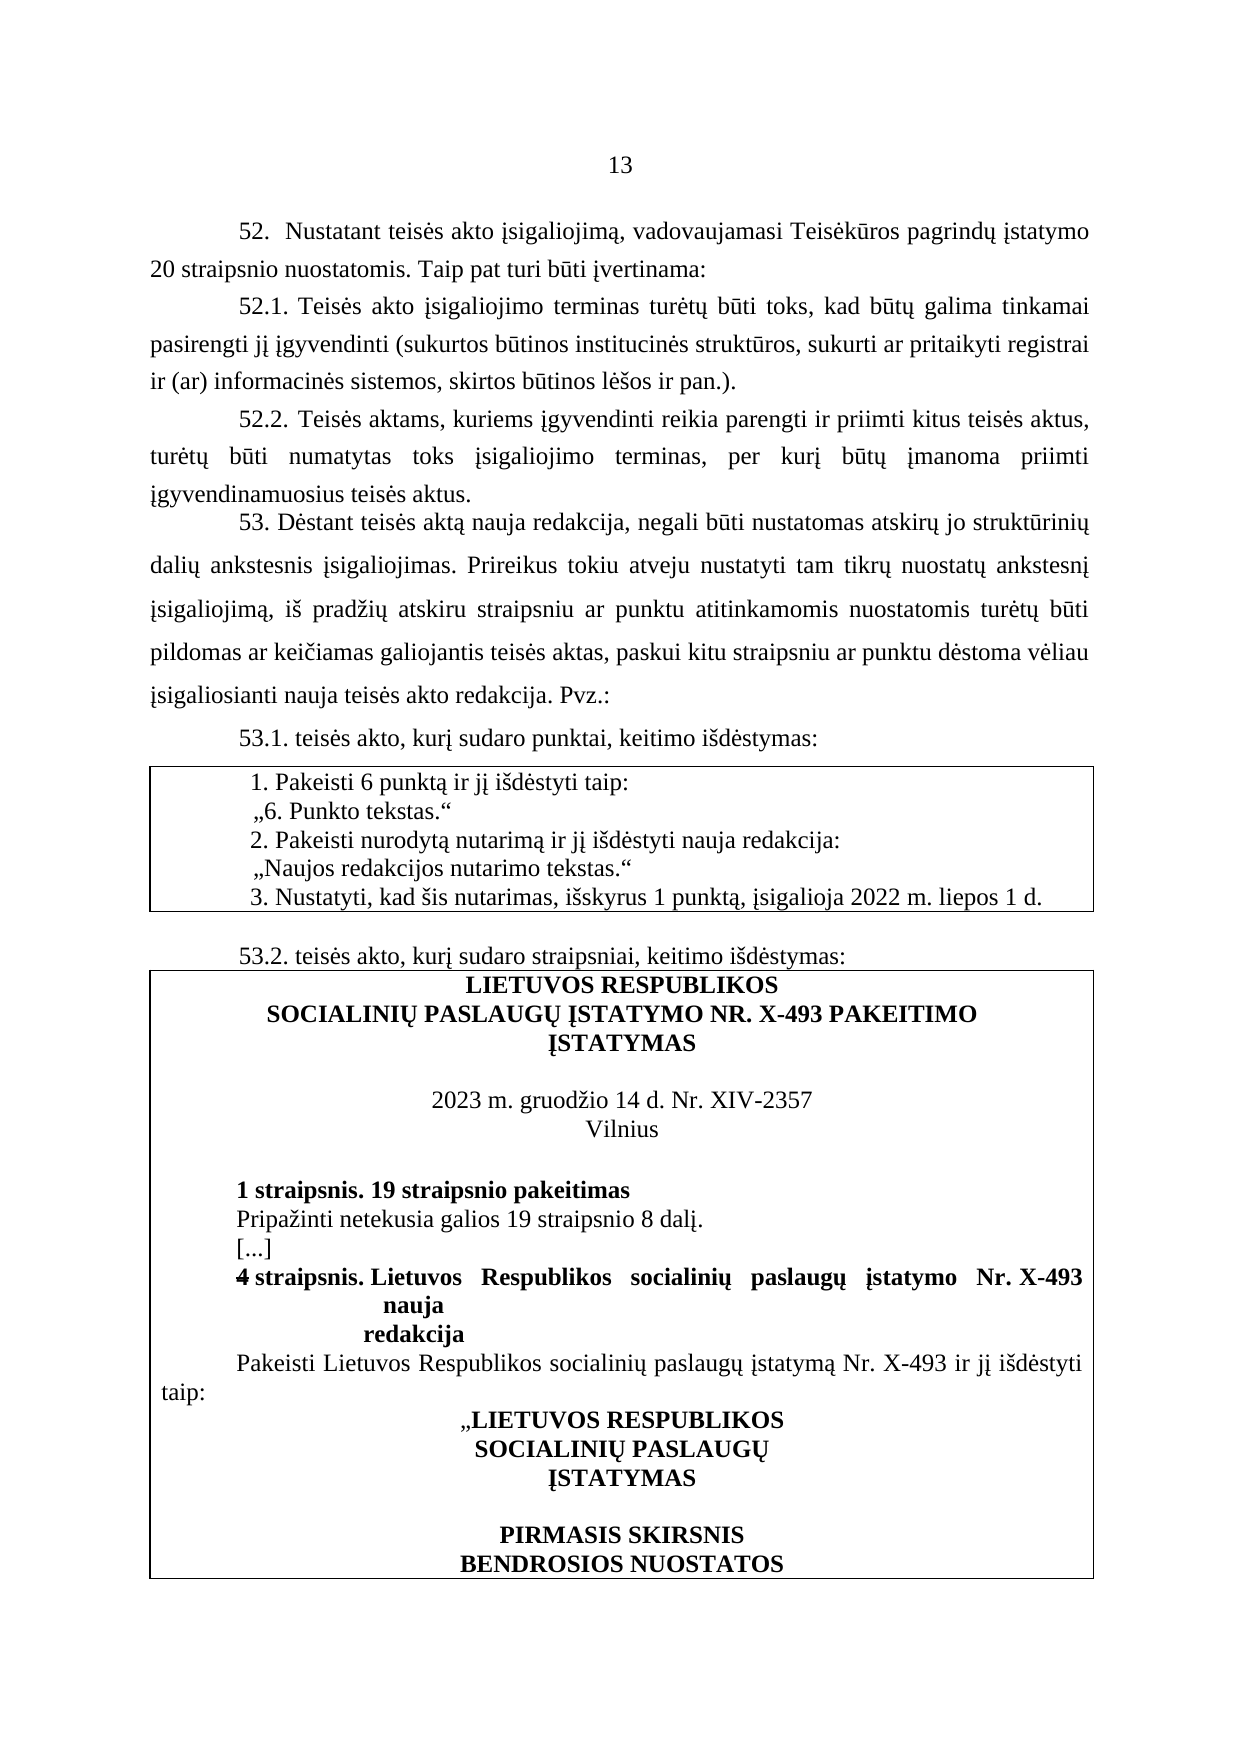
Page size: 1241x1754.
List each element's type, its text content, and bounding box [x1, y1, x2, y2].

text 52.1. Teisės akto įsigaliojimo terminas turėtų būti toks, kad būtų galima tinkamai pasirengti jį įgyvendinti (sukurtos būtinos institucinės struktūros, sukurti ar pritaikyti registrai ir (ar) informacinės sistemos, skirtos būtinos lėšos ir pan.). [150, 282, 1090, 395]
text 52.2. Teisės aktams, kuriems įgyvendinti reikia parengti ir priimti kitus teisės aktus, turėtų būti numatytas toks įsigaliojimo terminas, per kurį būtų įmanoma priimti įgyvendinamuosius teisės aktus. [150, 395, 1090, 507]
table_header LIETUVOS RESPUBLIKOS SOCIALINIŲ PASLAUGŲ ĮSTATYMO NR. X-493 PAKEITIMO ĮSTATYMAS 2023 m. gruodžio 14 d. Nr. XIV-2357 Vilnius 1 straipsnis. 19 straipsnio pakeitimas Pripažinti netekusia galios 19 straipsnio 8 dalį. [...] 4 straipsnis. Lietuvos Respublikos socialinių paslaugų įstatymo Nr. X-493 nauja redakcija Pakeisti Lietuvos Respublikos socialinių paslaugų įstatymą Nr. X-493 ir jį išdėstyti taip: „LIETUVOS RESPUBLIKOS SOCIALINIŲ PASLAUGŲ ĮSTATYMAS PIRMASIS SKIRSNIS BENDROSIOS NUOSTATOS [151, 971, 1093, 1578]
text 52. Nustatant teisės akto įsigaliojimą, vadovaujamasi Teisėkūros pagrindų įstatymo 20 straipsnio nuostatomis. Taip pat turi būti įvertinama: [150, 207, 1090, 282]
text 53. Dėstant teisės aktą nauja redakcija, negali būti nustatomas atskirų jo struktūrinių dalių ankstesnis įsigaliojimas. Prireikus tokiu atveju nustatyti tam tikrų nuostatų ankstesnį įsigaliojimą, iš pradžių atskiru straipsniu ar punktu atitinkamomis nuostatomis turėtų būti pildomas ar keičiamas galiojantis teisės aktas, paskui kitu straipsniu ar punktu dėstoma vėliau įsigaliosianti nauja teisės akto redakcija. Pvz.: [150, 507, 1090, 709]
table_header 1. Pakeisti 6 punktą ir jį išdėstyti taip: „6. Punkto tekstas.“ 2. Pakeisti nurodytą nutarimą ir jį išdėstyti nauja redakcija: „Naujos redakcijos nutarimo tekstas.“ 3. Nustatyti, kad šis nutarimas, išskyrus 1 punktą, įsigalioja 2022 m. liepos 1 d. [151, 767, 1093, 911]
text 53.1. teisės akto, kurį sudaro punktai, keitimo išdėstymas: [150, 723, 1090, 752]
text 53.2. teisės akto, kurį sudaro straipsniai, keitimo išdėstymas: [150, 941, 1090, 969]
